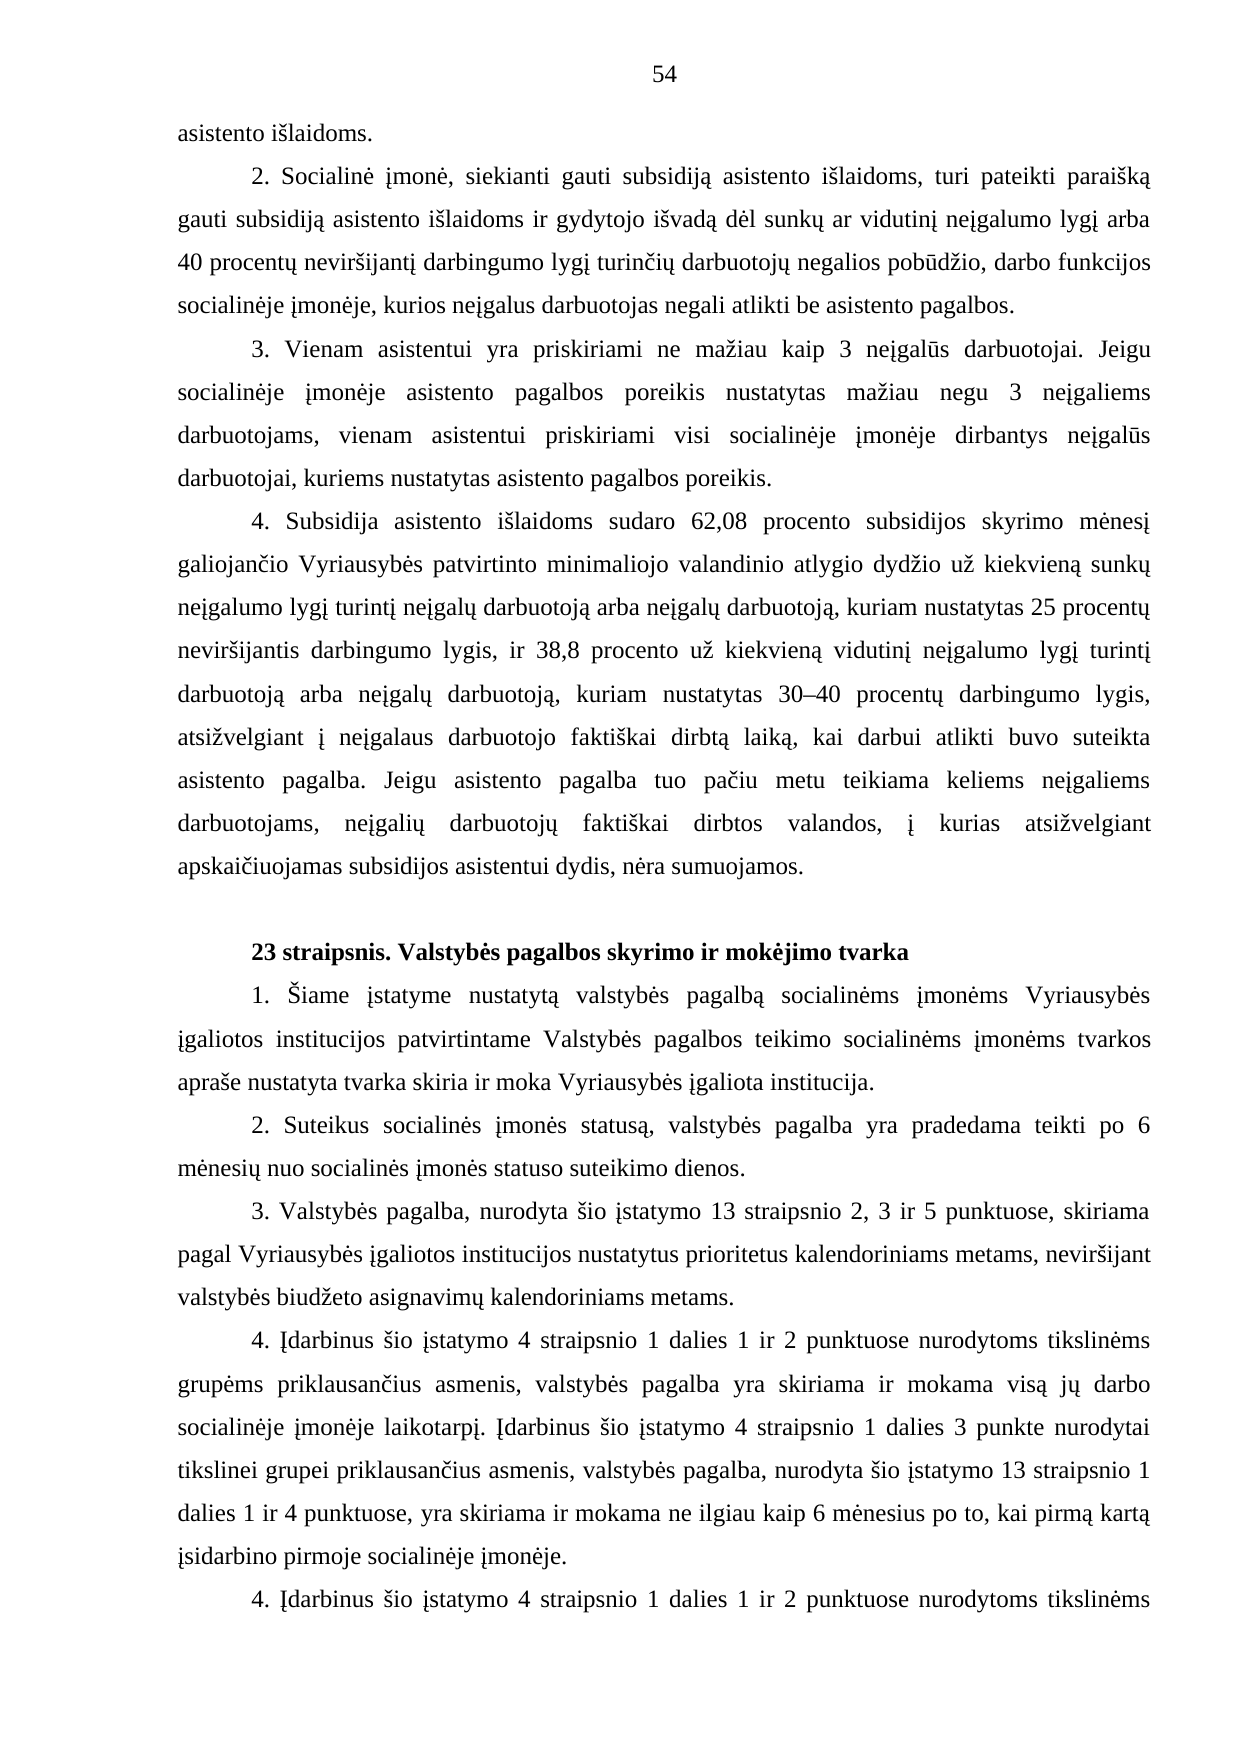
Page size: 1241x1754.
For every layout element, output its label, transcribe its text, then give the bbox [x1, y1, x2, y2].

text 4. Subsidija asistento išlaidoms sudaro 62,08 procento subsidijos skyrimo mėnesį galiojančio Vyriausybės patvirtinto minimaliojo valandinio atlygio dydžio už kiekvieną sunkų neįgalumo lygį turintį neįgalų darbuotoją arba neįgalų darbuotoją, kuriam nustatytas 25 procentų neviršijantis darbingumo lygis, ir 38,8 procento už kiekvieną vidutinį neįgalumo lygį turintį darbuotoją arba neįgalų darbuotoją, kuriam nustatytas 30–40 procentų darbingumo lygis, atsižvelgiant į neįgalaus darbuotojo faktiškai dirbtą laiką, kai darbui atlikti buvo suteikta asistento pagalba. Jeigu asistento pagalba tuo pačiu metu teikiama keliems neįgaliems darbuotojams, neįgalių darbuotojų faktiškai dirbtos valandos, į kurias atsižvelgiant apskaičiuojamas subsidijos asistentui dydis, nėra sumuojamos. [177, 506, 1152, 880]
text 1. Šiame įstatyme nustatytą valstybės pagalbą socialinėms įmonėms Vyriausybės įgaliotos institucijos patvirtintame Valstybės pagalbos teikimo socialinėms įmonėms tvarkos apraše nustatyta tvarka skiria ir moka Vyriausybės įgaliota institucija. [177, 981, 1152, 1096]
text asistento išlaidoms. [177, 118, 1152, 147]
text 2. Socialinė įmonė, siekianti gauti subsidiją asistento išlaidoms, turi pateikti paraišką gauti subsidiją asistento išlaidoms ir gydytojo išvadą dėl sunkų ar vidutinį neįgalumo lygį arba 40 procentų neviršijantį darbingumo lygį turinčių darbuotojų negalios pobūdžio, darbo funkcijos socialinėje įmonėje, kurios neįgalus darbuotojas negali atlikti be asistento pagalbos. [177, 161, 1152, 319]
text 4. Įdarbinus šio įstatymo 4 straipsnio 1 dalies 1 ir 2 punktuose nurodytoms tikslinėms grupėms priklausančius asmenis, valstybės pagalba yra skiriama ir mokama visą jų darbo socialinėje įmonėje laikotarpį. Įdarbinus šio įstatymo 4 straipsnio 1 dalies 3 punkte nurodytai tikslinei grupei priklausančius asmenis, valstybės pagalba, nurodyta šio įstatymo 13 straipsnio 1 dalies 1 ir 4 punktuose, yra skiriama ir mokama ne ilgiau kaip 6 mėnesius po to, kai pirmą kartą įsidarbino pirmoje socialinėje įmonėje. [177, 1326, 1152, 1570]
text 2. Suteikus socialinės įmonės statusą, valstybės pagalba yra pradedama teikti po 6 mėnesių nuo socialinės įmonės statuso suteikimo dienos. [177, 1110, 1152, 1182]
text 23 straipsnis. Valstybės pagalbos skyrimo ir mokėjimo tvarka [177, 937, 1152, 966]
text 4. Įdarbinus šio įstatymo 4 straipsnio 1 dalies 1 ir 2 punktuose nurodytoms tikslinėms [177, 1584, 1152, 1613]
text 3. Vienam asistentui yra priskiriami ne mažiau kaip 3 neįgalūs darbuotojai. Jeigu socialinėje įmonėje asistento pagalbos poreikis nustatytas mažiau negu 3 neįgaliems darbuotojams, vienam asistentui priskiriami visi socialinėje įmonėje dirbantys neįgalūs darbuotojai, kuriems nustatytas asistento pagalbos poreikis. [177, 334, 1152, 492]
text 3. Valstybės pagalba, nurodyta šio įstatymo 13 straipsnio 2, 3 ir 5 punktuose, skiriama pagal Vyriausybės įgaliotos institucijos nustatytus prioritetus kalendoriniams metams, neviršijant valstybės biudžeto asignavimų kalendoriniams metams. [177, 1196, 1152, 1311]
